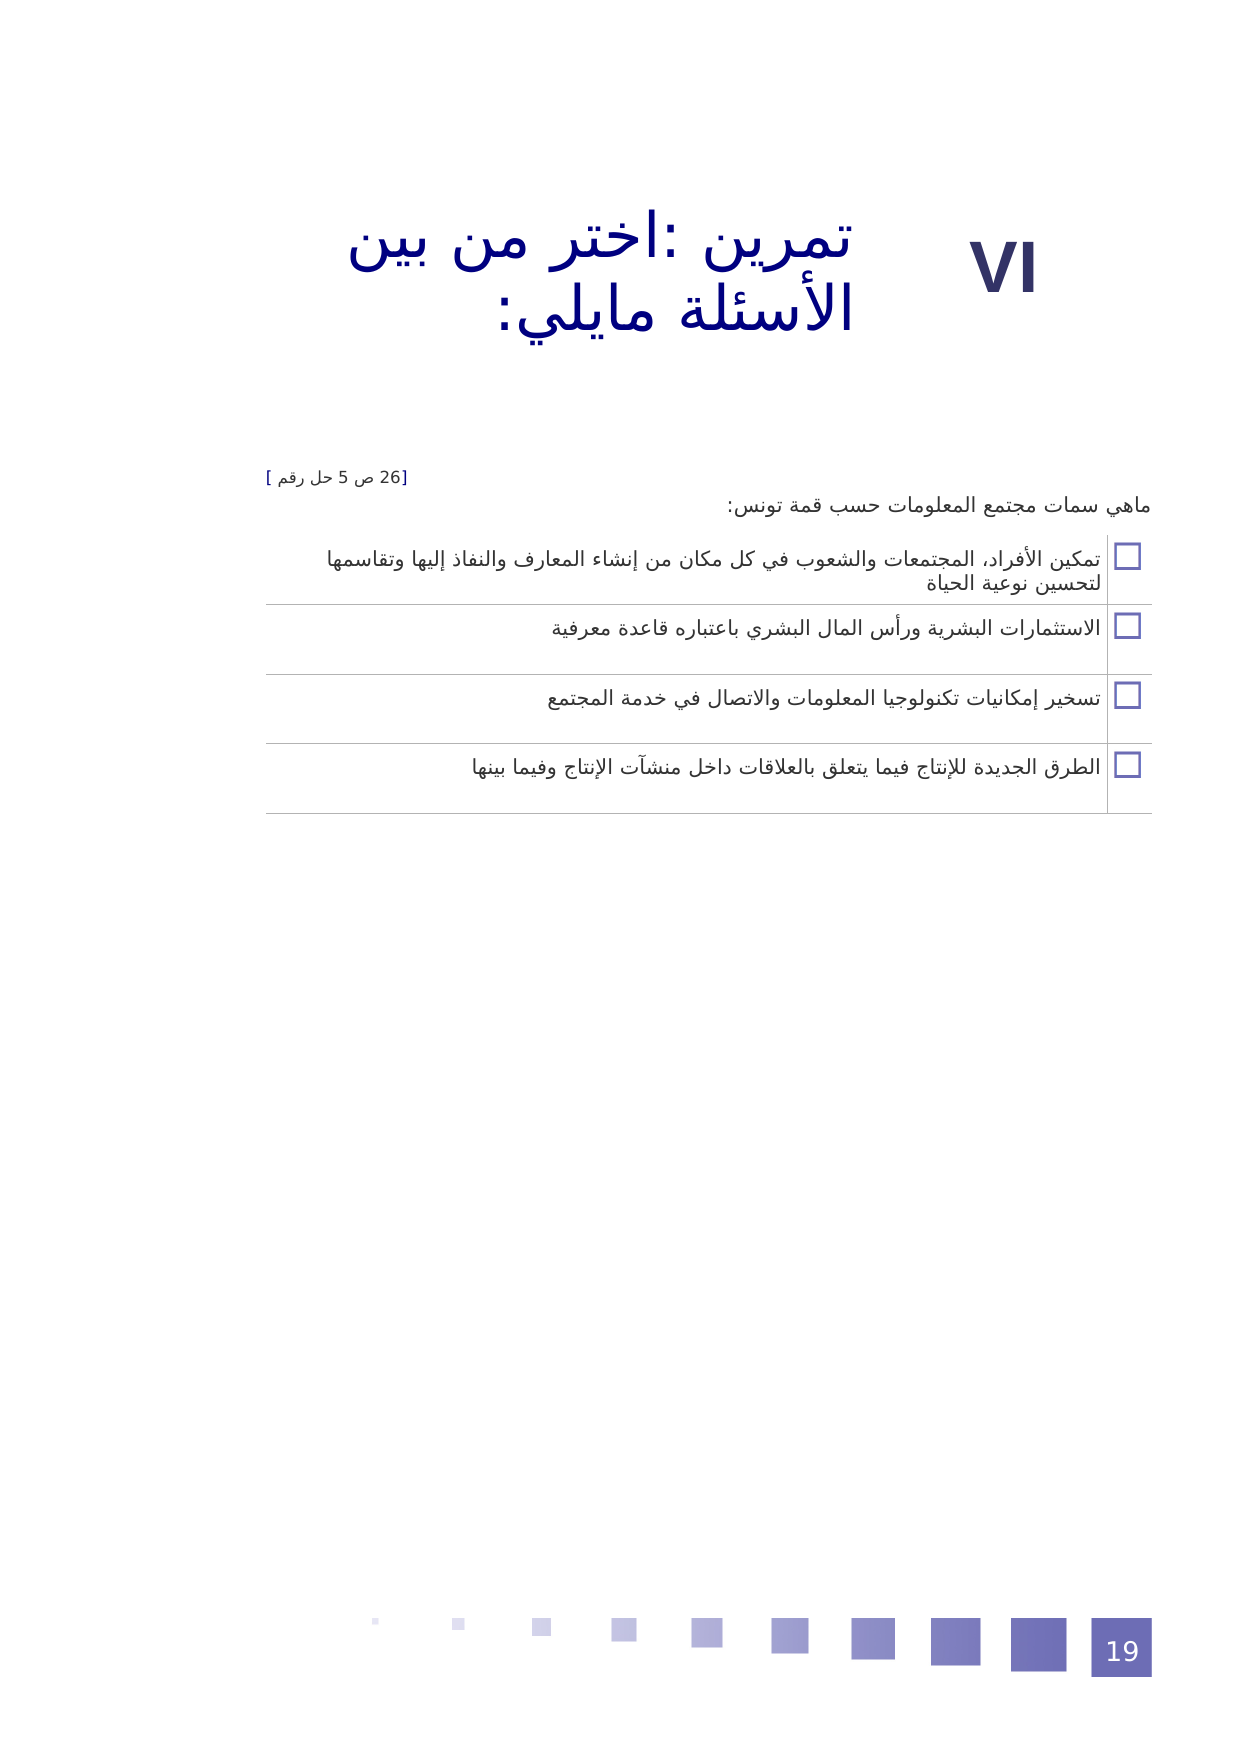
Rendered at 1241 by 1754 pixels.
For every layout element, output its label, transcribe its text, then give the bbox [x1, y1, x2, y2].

table_cell الطرق الجديدة للإنتاج فيما يتعلق بالعلاقات داخل منشآت الإنتاج وفيما بينها [266, 744, 1107, 813]
picture [1113, 610, 1143, 640]
picture [1113, 540, 1143, 571]
text ماهي سمات مجتمع المعلومات حسب قمة تونس: [266, 493, 1152, 517]
title VI-تمرين :اختر من بين الأسئلة مايلي: [213, 199, 856, 345]
picture [177, 1618, 1152, 1677]
table_cell [1108, 675, 1152, 743]
table_cell [1108, 605, 1152, 674]
table_cell [1108, 744, 1152, 813]
table_header [1108, 535, 1152, 604]
picture [1113, 679, 1143, 710]
table_cell تسخير إمكانيات تكنولوجيا المعلومات والاتصال في خدمة المجتمع [266, 675, 1107, 743]
text VI [903, 227, 1104, 308]
table_header تمكين الأفراد، المجتمعات والشعوب في كل مكان من إنشاء المعارف والنفاذ إليها وتقاسمها لتحسين نوعية الحياة [266, 535, 1107, 604]
picture [1113, 749, 1143, 779]
table_cell الاستثمارات البشرية ورأس المال البشري باعتباره قاعدة معرفية [266, 605, 1107, 674]
text [26 ص 5 حل رقم ] [266, 468, 1152, 487]
